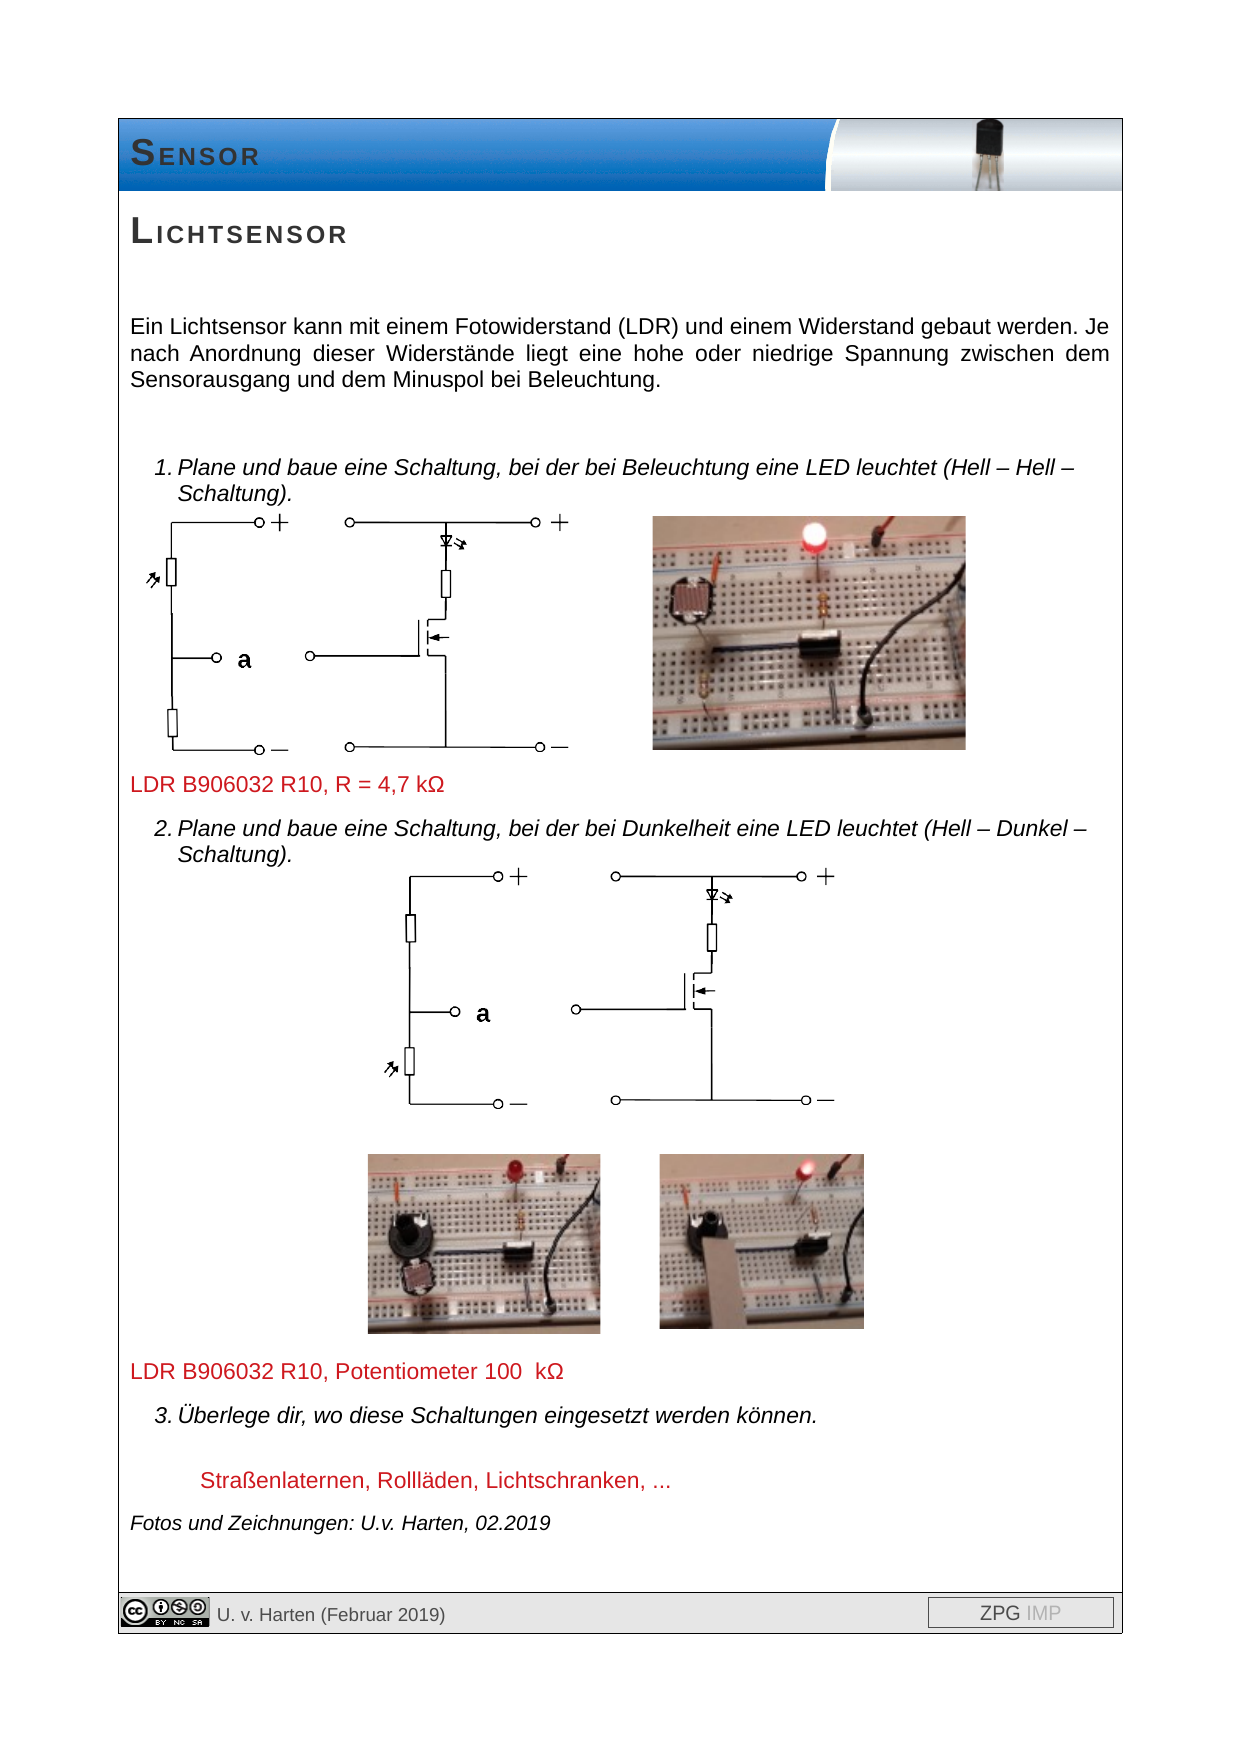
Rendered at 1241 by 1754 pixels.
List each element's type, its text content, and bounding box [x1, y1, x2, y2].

picture [659, 1154, 864, 1329]
picture [119, 119, 1122, 191]
picture [304, 512, 569, 752]
picture [570, 866, 835, 1105]
picture [383, 866, 528, 1109]
text LDR B906032 R10, R = 4,7 kΩ [130, 771, 1110, 797]
text Straßenlaternen, Rollläden, Lichtschranken, ... [130, 1467, 1110, 1493]
picture [367, 1154, 601, 1334]
picture [145, 512, 289, 755]
text Fotos und Zeichnungen: U.v. Harten, 02.2019 [130, 1511, 1110, 1535]
list Plane und baue eine Schaltung, bei der bei Beleuchtung eine LED leuchtet (Hell – Hell – Schaltung). [148, 454, 1092, 507]
list Überlege dir, wo diese Schaltungen eingesetzt werden können. [148, 1402, 1092, 1428]
text Lichtsensor [124, 208, 1122, 251]
text LDR B906032 R10, Potentiometer 100 kΩ [130, 1358, 1110, 1384]
picture [120, 1597, 210, 1627]
list Plane und baue eine Schaltung, bei der bei Dunkelheit eine LED leuchtet (Hell – Dunkel – Schaltung). [148, 815, 1092, 868]
picture [652, 516, 966, 750]
text Ein Lichtsensor kann mit einem Fotowiderstand (LDR) und einem Widerstand gebaut werden. Je nach Anordnung dieser Widerstände liegt eine hohe oder niedrige Spannung zwischen dem Sensorausgang und dem Minuspol bei Beleuchtung. [130, 313, 1110, 392]
